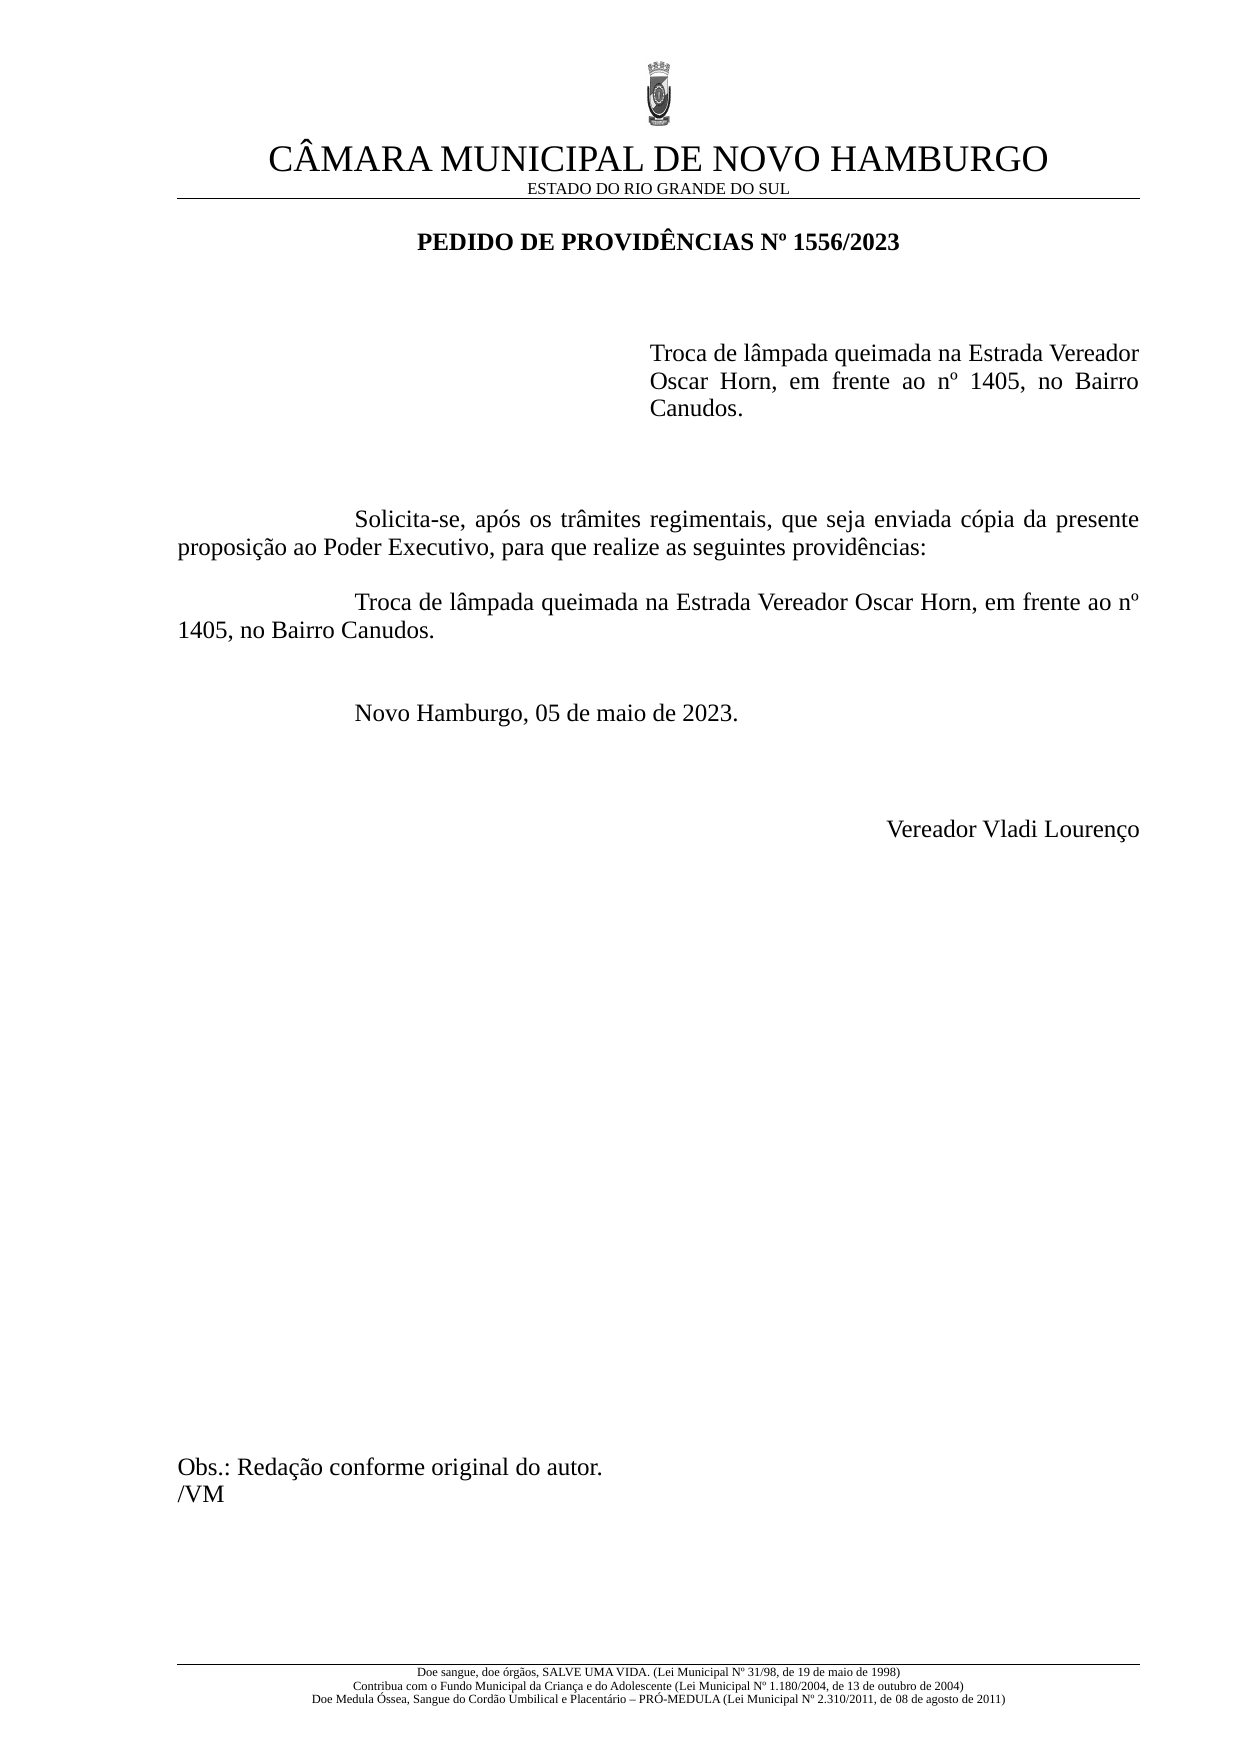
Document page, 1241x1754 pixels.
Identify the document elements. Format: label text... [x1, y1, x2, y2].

text /VM [177, 1481, 1140, 1508]
text PEDIDO DE PROVIDÊNCIAS Nº 1556/2023 [177, 228, 1140, 256]
list Troca de lâmpada queimada na Estrada Vereador Oscar Horn, em frente ao nº 1405, no Bairro Canudos. [614, 339, 1140, 422]
text Vereador Vladi Lourenço [649, 816, 1140, 843]
text Obs.: Redação conforme original do autor. [177, 1453, 1140, 1481]
text Novo Hamburgo, 05 de maio de 2023. [177, 699, 1140, 727]
text Troca de lâmpada queimada na Estrada Vereador Oscar Horn, em frente ao nº 1405, no Bairro Canudos. [177, 588, 1140, 644]
text Solicita-se, após os trâmites regimentais, que seja enviada cópia da presente proposição ao Poder Executivo, para que realize as seguintes providências: [177, 505, 1140, 561]
